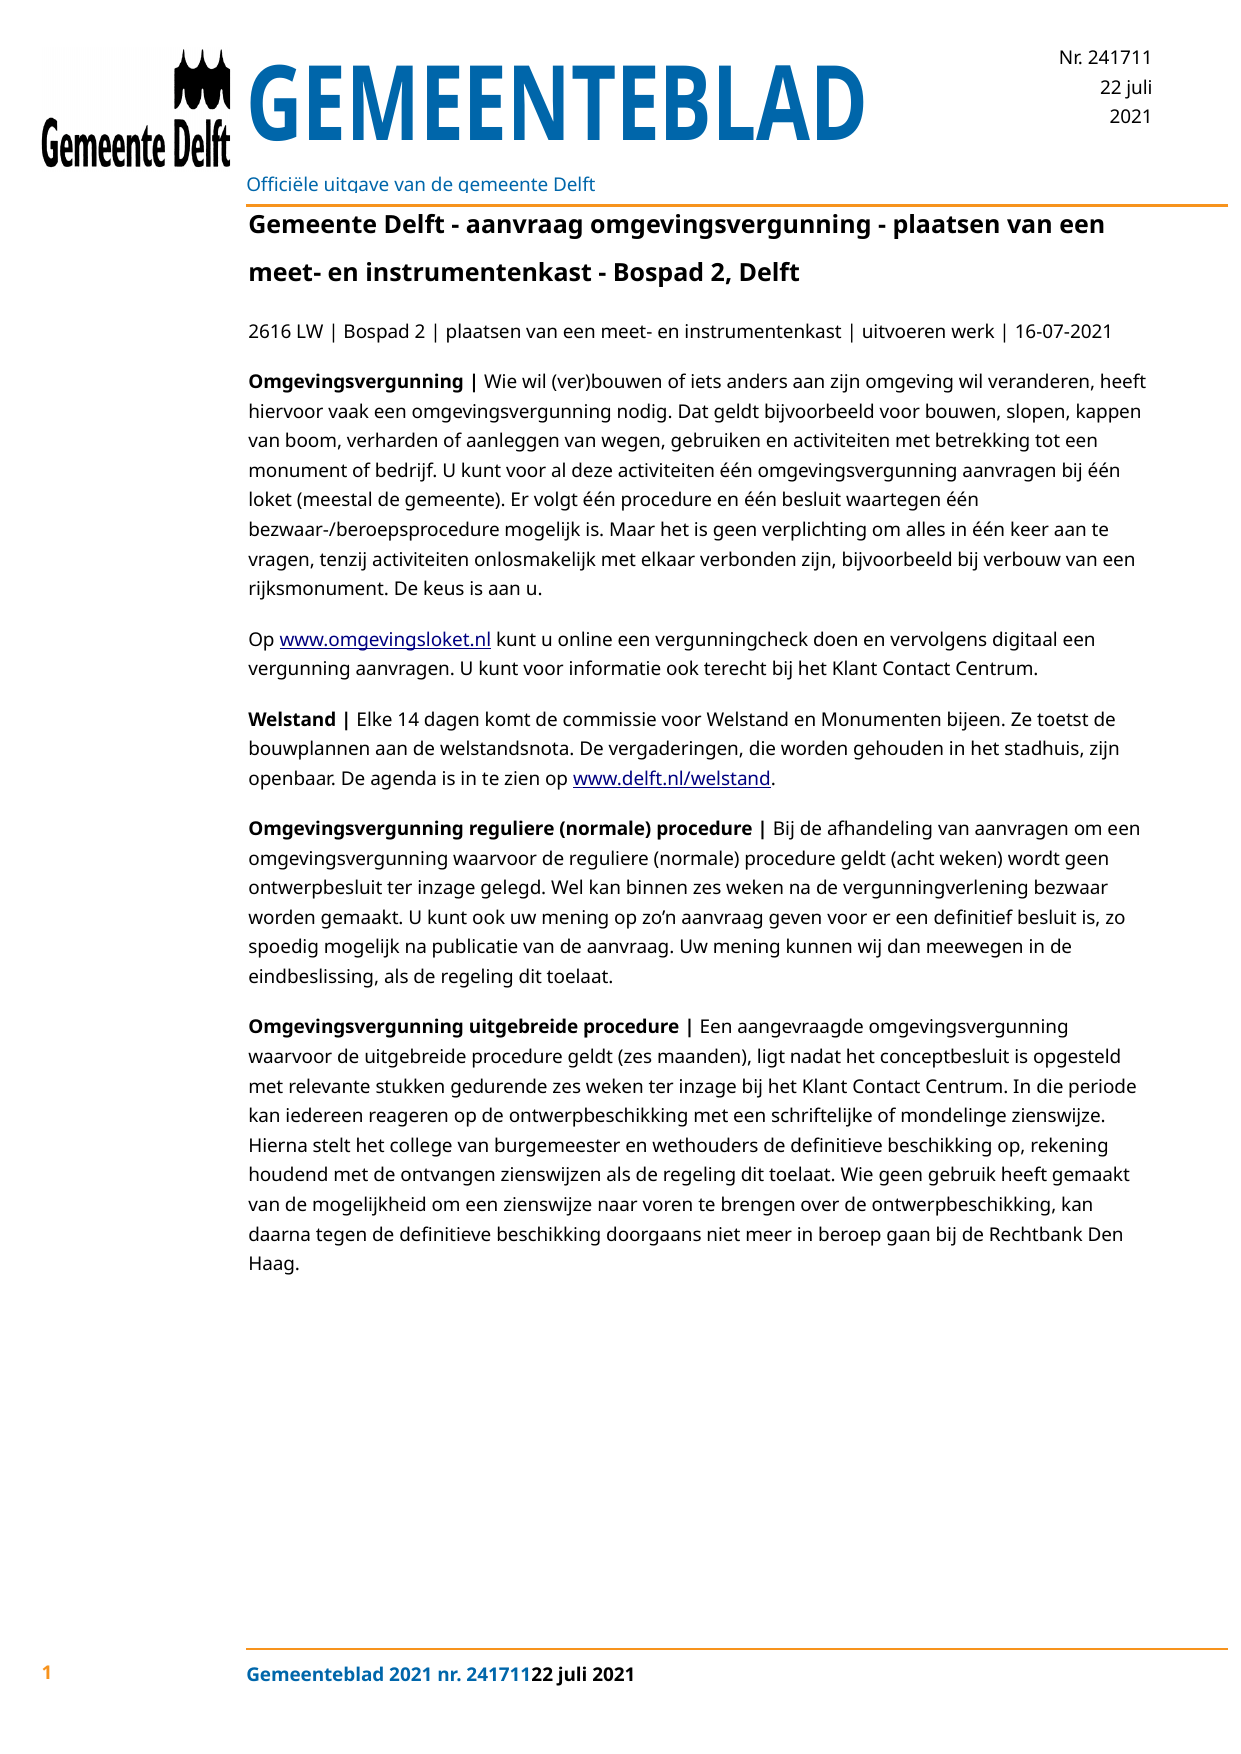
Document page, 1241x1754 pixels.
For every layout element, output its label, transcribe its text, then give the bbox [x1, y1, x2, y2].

text Omgevingsvergunning | Wie wil (ver)bouwen of iets anders aan zijn omgeving wil veranderen, heeft hiervoor vaak een omgevingsvergunning nodig. Dat geldt bijvoorbeeld voor bouwen, slopen, kappen van boom, verharden of aanleggen van wegen, gebruiken en activiteiten met betrekking tot een monument of bedrijf. U kunt voor al deze activiteiten één omgevingsvergunning aanvragen bij één loket (meestal de gemeente). Er volgt één procedure en één besluit waartegen één bezwaar-/beroepsprocedure mogelijk is. Maar het is geen verplichting om alles in één keer aan te vragen, tenzij activiteiten onlosmakelijk met elkaar verbonden zijn, bijvoorbeeld bij verbouw van een rijksmonument. De keus is aan u. [248, 368, 1152, 601]
text Gemeente Delft - aanvraag omgevingsvergunning - plaatsen van een meet- en instrumentenkast - Bospad 2, Delft [248, 207, 1152, 288]
text Op www.omgevingsloket.nl kunt u online een vergunningcheck doen en vervolgens digitaal een vergunning aanvragen. U kunt voor informatie ook terecht bij het Klant Contact Centrum. [248, 626, 1152, 681]
text Welstand | Elke 14 dagen komt de commissie voor Welstand en Monumenten bijeen. Ze toetst de bouwplannen aan de welstandsnota. De vergaderingen, die worden gehouden in het stadhuis, zijn openbaar. De agenda is in te zien op www.delft.nl/welstand. [248, 706, 1152, 791]
text Omgevingsvergunning reguliere (normale) procedure | Bij de afhandeling van aanvragen om een omgevingsvergunning waarvoor de reguliere (normale) procedure geldt (acht weken) wordt geen ontwerpbesluit ter inzage gelegd. Wel kan binnen zes weken na de vergunningverlening bezwaar worden gemaakt. U kunt ook uw mening op zo’n aanvraag geven voor er een definitief besluit is, zo spoedig mogelijk na publicatie van de aanvraag. Uw mening kunnen wij dan meewegen in de eindbeslissing, als de regeling dit toelaat. [248, 815, 1152, 989]
text Omgevingsvergunning uitgebreide procedure | Een aangevraagde omgevingsvergunning waarvoor de uitgebreide procedure geldt (zes maanden), ligt nadat het conceptbesluit is opgesteld met relevante stukken gedurende zes weken ter inzage bij het Klant Contact Centrum. In die periode kan iedereen reageren op de ontwerpbeschikking met een schriftelijke of mondelinge zienswijze. Hierna stelt het college van burgemeester en wethouders de definitieve beschikking op, rekening houdend met de ontvangen zienswijzen als de regeling dit toelaat. Wie geen gebruik heeft gemaakt van de mogelijkheid om een zienswijze naar voren te brengen over de ontwerpbeschikking, kan daarna tegen de definitieve beschikking doorgaans niet meer in beroep gaan bij de Rechtbank Den Haag. [248, 1014, 1152, 1276]
picture [41, 47, 231, 172]
text 2616 LW | Bospad 2 | plaatsen van een meet- en instrumentenkast | uitvoeren werk | 16-07-2021 [248, 318, 1152, 344]
